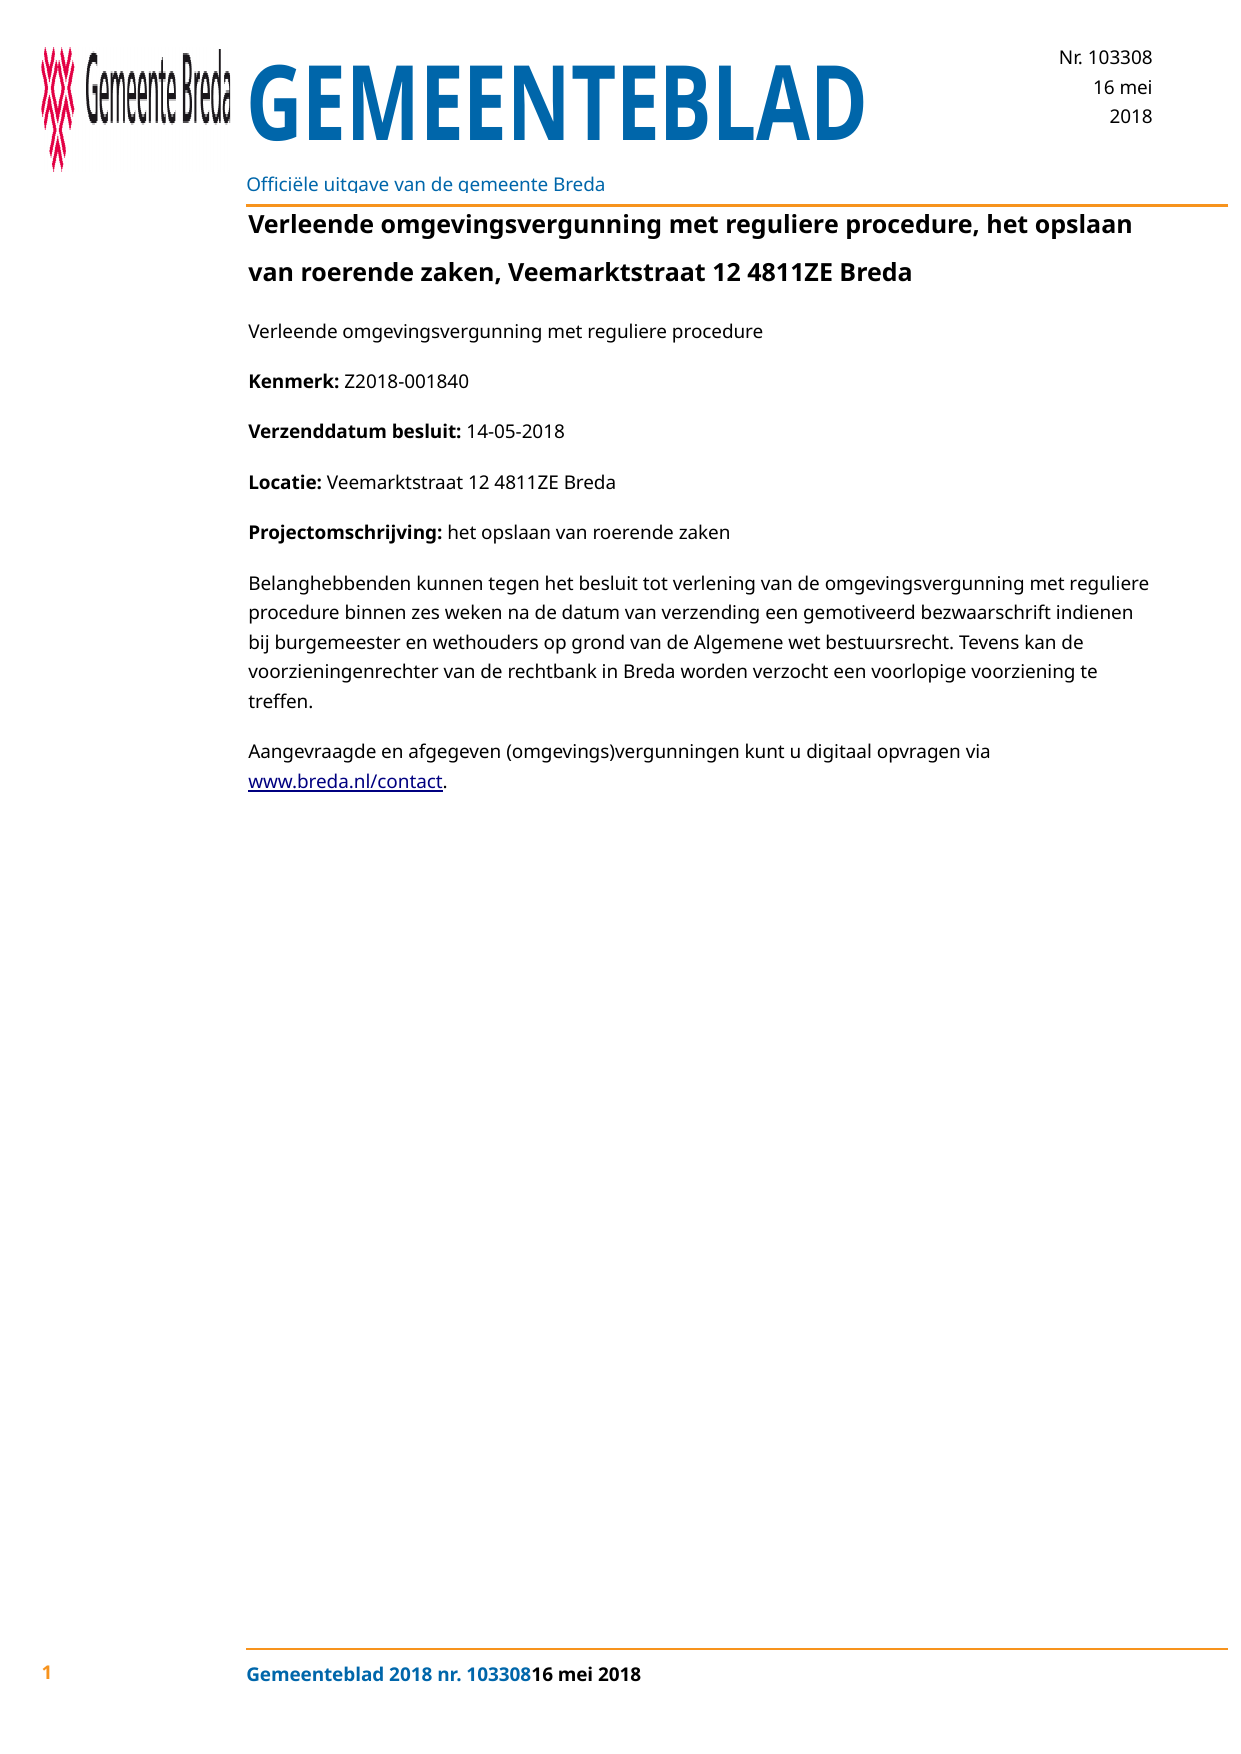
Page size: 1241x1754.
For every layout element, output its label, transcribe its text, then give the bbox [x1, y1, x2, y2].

text Projectomschrijving: het opslaan van roerende zaken [248, 519, 1152, 545]
text Verzenddatum besluit: 14-05-2018 [248, 419, 1152, 444]
text Aangevraagde en afgegeven (omgevings)vergunningen kunt u digitaal opvragen via www.breda.nl/contact. [248, 739, 1152, 794]
text Locatie: Veemarktstraat 12 4811ZE Breda [248, 469, 1152, 495]
text Verleende omgevingsvergunning met reguliere procedure, het opslaan van roerende zaken, Veemarktstraat 12 4811ZE Breda [248, 207, 1152, 288]
text Verleende omgevingsvergunning met reguliere procedure [248, 318, 1152, 344]
picture [41, 47, 231, 172]
text Belanghebbenden kunnen tegen het besluit tot verlening van de omgevingsvergunning met reguliere procedure binnen zes weken na de datum van verzending een gemotiveerd bezwaarschrift indienen bij burgemeester en wethouders op grond van de Algemene wet bestuursrecht. Tevens kan de voorzieningenrechter van de rechtbank in Breda worden verzocht een voorlopige voorziening te treffen. [248, 570, 1152, 714]
text Kenmerk: Z2018-001840 [248, 368, 1152, 394]
